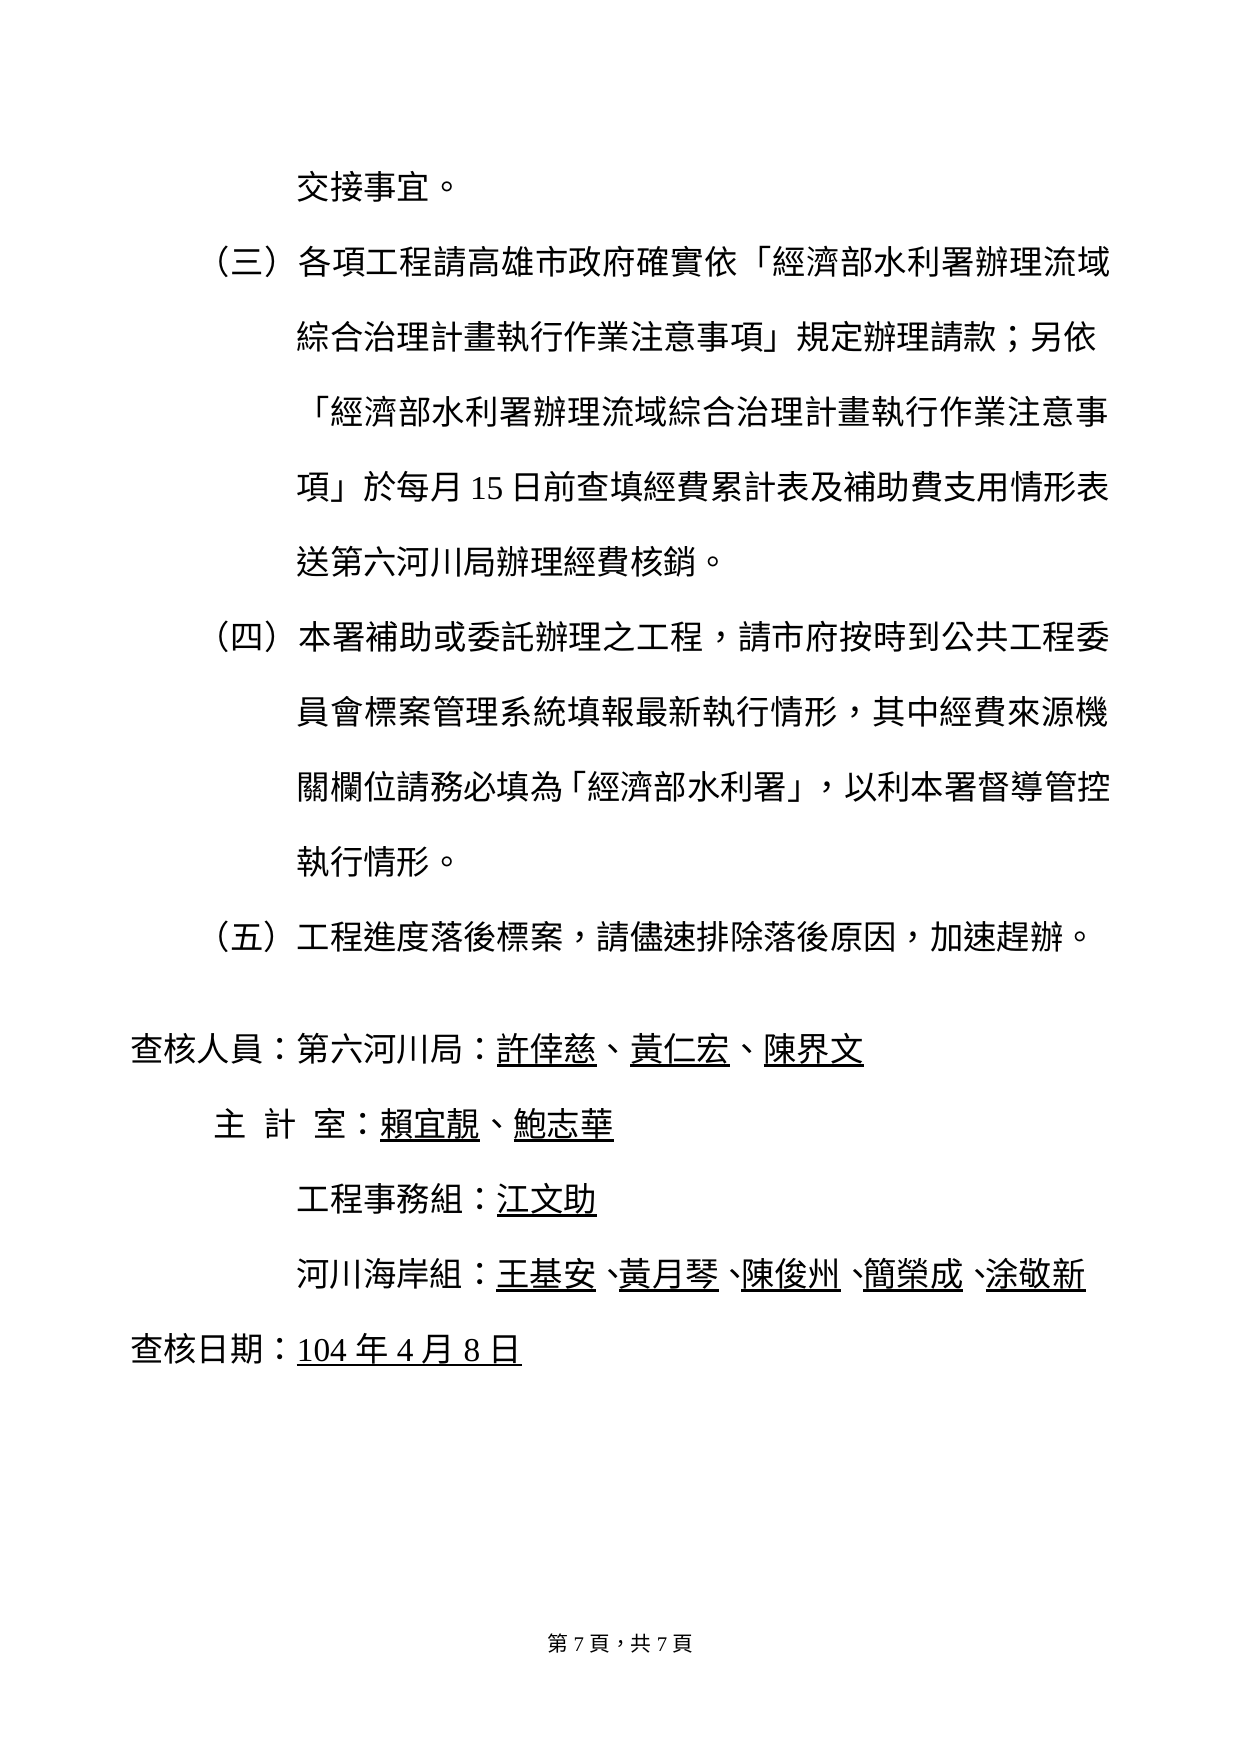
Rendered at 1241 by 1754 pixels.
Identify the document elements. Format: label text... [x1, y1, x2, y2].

text 河川海岸組：王基安、黃月琴、陳俊州、簡榮成、涂敬新 [296, 1235, 1110, 1310]
text （五）工程進度落後標案，請儘速排除落後原因，加速趕辦。 [196, 897, 1110, 972]
text 主 計 室：賴宜靚、鮑志華 [130, 1085, 1110, 1160]
text （四）本署補助或委託辦理之工程，請市府按時到公共工程委員會標案管理系統填報最新執行情形，其中經費來源機關欄位請務必填為「經濟部水利署」，以利本署督導管控執行情形。 [196, 597, 1110, 897]
text 交接事宜。 [196, 147, 1110, 222]
text 查核人員：第六河川局：許倖慈、黃仁宏、陳界文 [130, 1010, 1110, 1085]
text （三）各項工程請高雄市政府確實依「經濟部水利署辦理流域綜合治理計畫執行作業注意事項」規定辦理請款；另依「經濟部水利署辦理流域綜合治理計畫執行作業注意事項」於每月15日前查填經費累計表及補助費支用情形表送第六河川局辦理經費核銷。 [196, 222, 1110, 597]
text 工程事務組：江文助 [130, 1160, 1110, 1235]
text 查核日期：104 年 4 月 8 日 [130, 1310, 1110, 1385]
